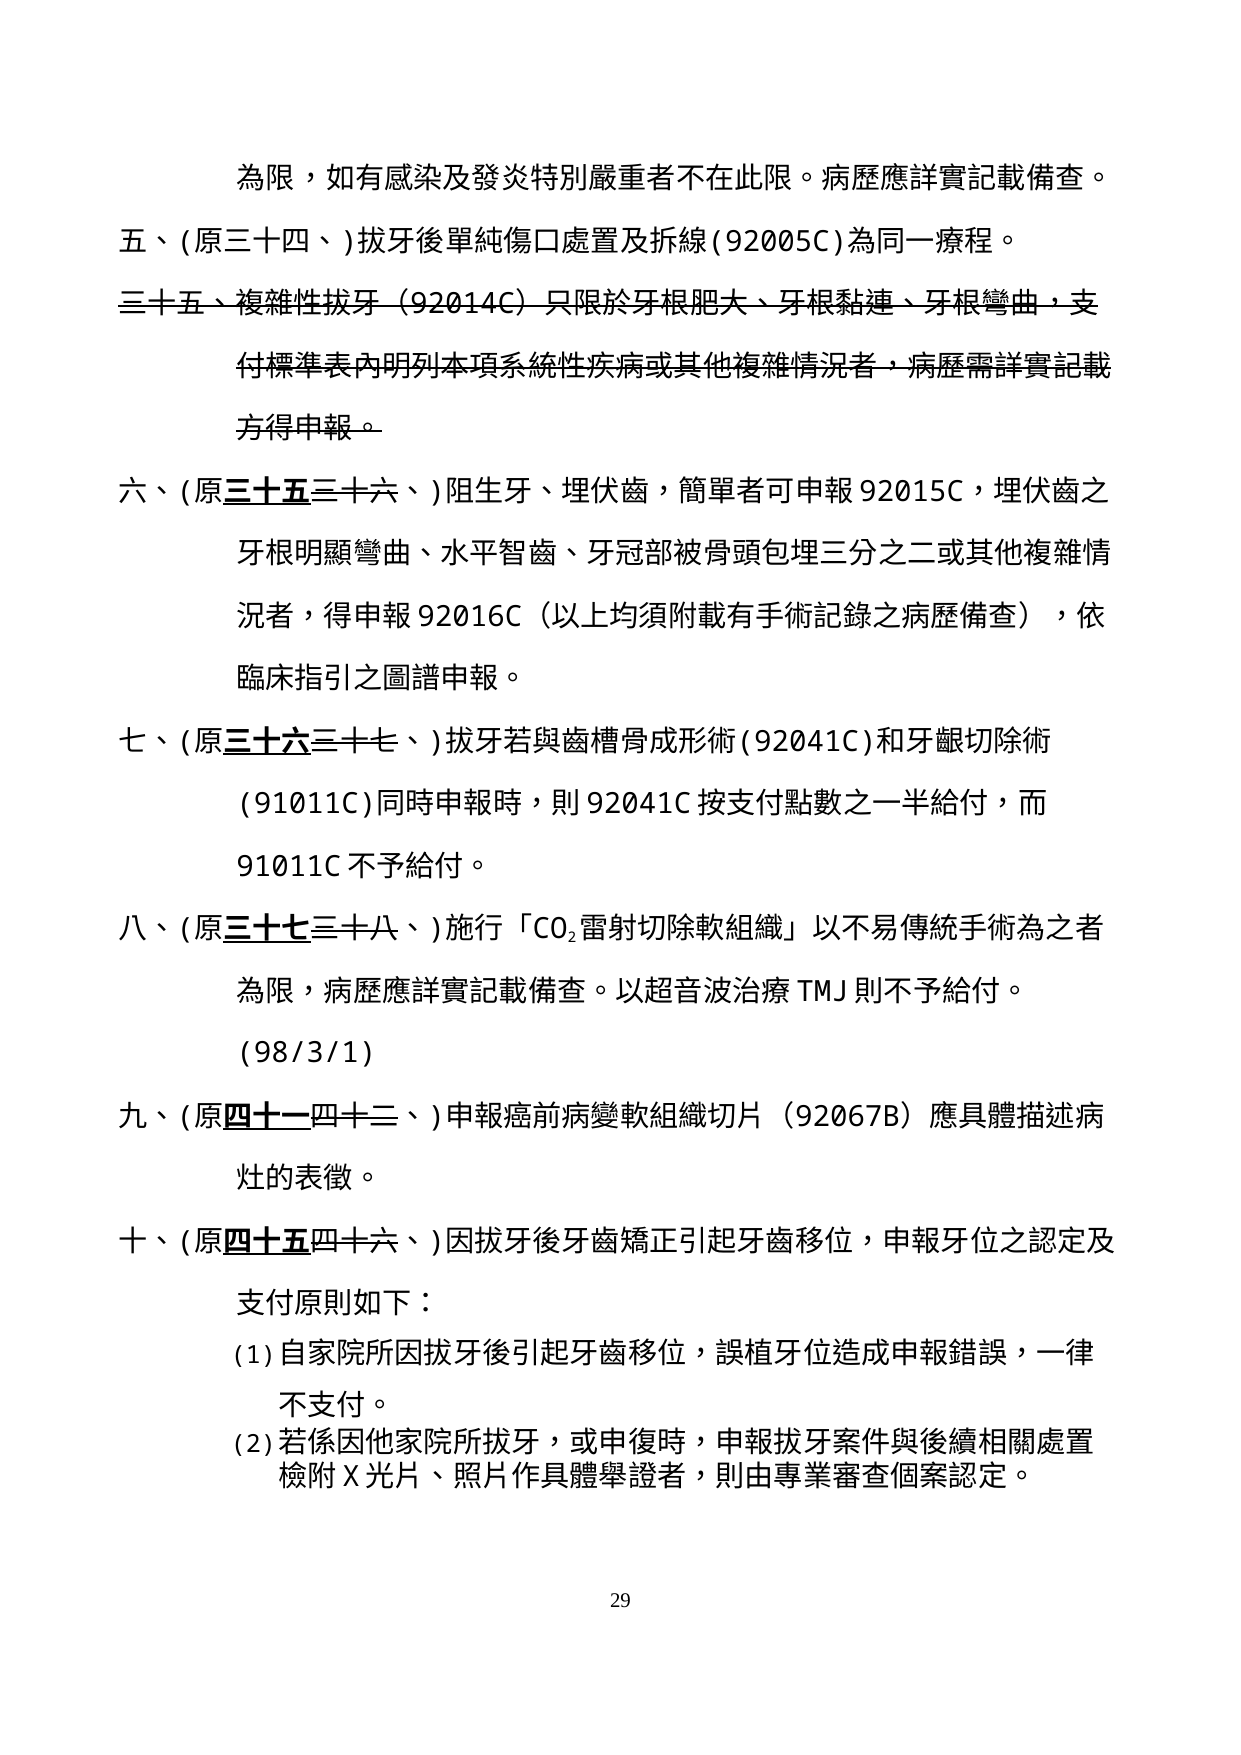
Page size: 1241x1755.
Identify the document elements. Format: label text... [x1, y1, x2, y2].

text 八、(原三十七三十八、)施行「CO2雷射切除軟組織」以不易傳統手術為之者為限，病歷應詳實記載備查。以超音波治療TMJ則不予給付。(98/3/1) [118, 884, 1122, 1072]
text 七、(原三十六三十七、)拔牙若與齒槽骨成形術(92041C)和牙齦切除術(91011C)同時申報時，則92041C按支付點數之一半給付，而91011C不予給付。 [118, 697, 1122, 884]
text 為限，如有感染及發炎特別嚴重者不在此限。病歷應詳實記載備查。 [118, 134, 1122, 197]
text 十、(原四十五四十六、)因拔牙後牙齒矯正引起牙齒移位，申報牙位之認定及支付原則如下： [118, 1197, 1122, 1322]
list 自家院所因拔牙後引起牙齒移位，誤植牙位造成申報錯誤，一律不支付。 [231, 1322, 1122, 1426]
text 九、(原四十一四十二、)申報癌前病變軟組織切片（92067B）應具體描述病灶的表徵。 [118, 1072, 1122, 1197]
text 六、(原三十五三十六、)阻生牙、埋伏齒，簡單者可申報92015C，埋伏齒之牙根明顯彎曲、水平智齒、牙冠部被骨頭包埋三分之二或其他複雜情況者，得申報92016C（以上均須附載有手術記錄之病歷備查），依臨床指引之圖譜申報。 [118, 447, 1122, 697]
text 五、(原三十四、)拔牙後單純傷口處置及拆線(92005C)為同一療程。 [118, 197, 1122, 259]
list 若係因他家院所拔牙，或申復時，申報拔牙案件與後續相關處置檢附X光片、照片作具體舉證者，則由專業審查個案認定。 [231, 1426, 1122, 1493]
text 三十五、複雜性拔牙（92014C）只限於牙根肥大、牙根黏連、牙根彎曲，支付標準表內明列本項系統性疾病或其他複雜情況者，病歷需詳實記載方得申報。 [118, 259, 1122, 447]
